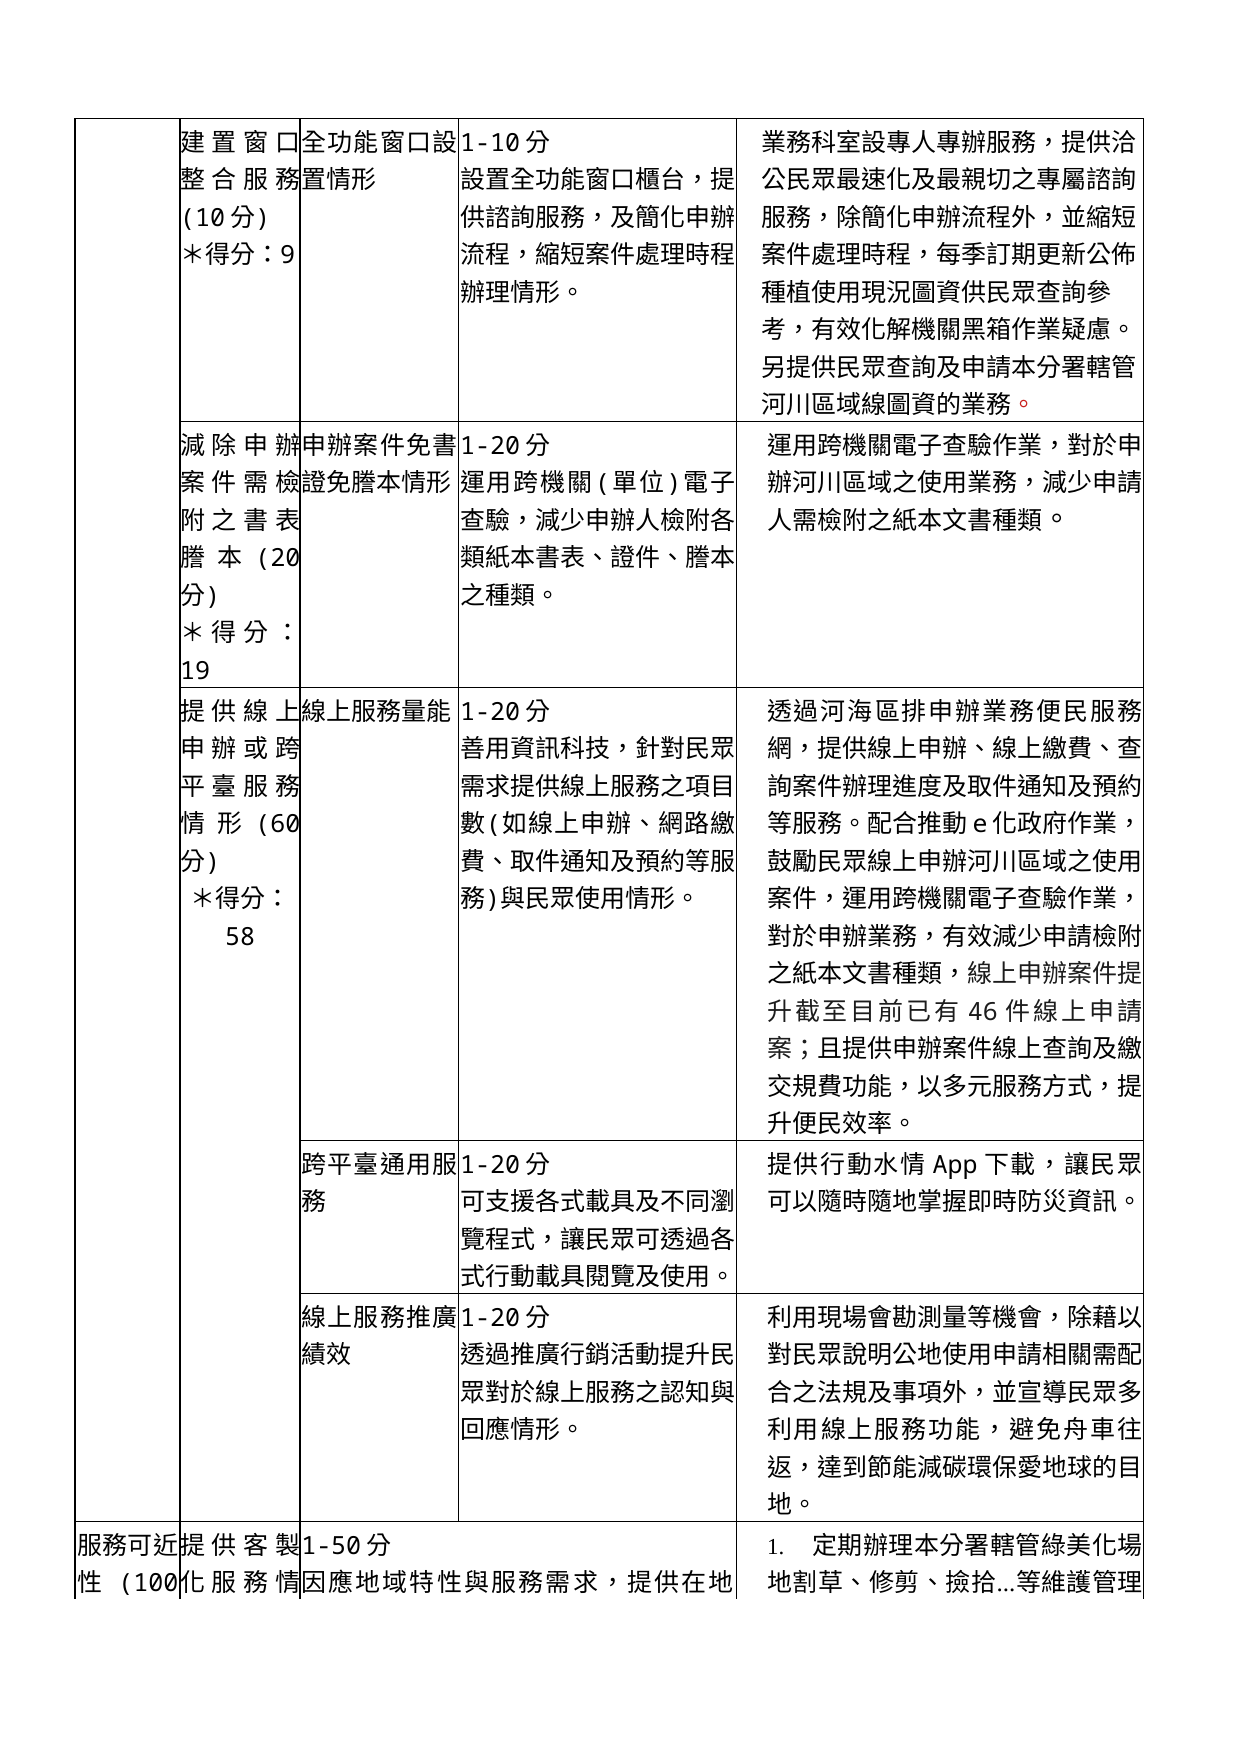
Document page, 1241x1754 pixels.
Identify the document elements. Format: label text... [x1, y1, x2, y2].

table_cell 1-20分 善用資訊科技，針對民眾需求提供線上服務之項目數(如線上申辦、網路繳費、取件通知及預約等服務)與民眾使用情形。 [459, 688, 736, 1140]
table_cell 線上服務量能 [301, 688, 458, 1140]
table_cell 運用跨機關電子查驗作業，對於申辦河川區域之使用業務，減少申請人需檢附之紙本文書種類。 [737, 422, 1143, 687]
table_cell 1-20分 運用跨機關(單位)電子查驗，減少申辦人檢附各類紙本書表、證件、謄本之種類。 [459, 422, 736, 687]
table_cell 提供線上申辦或跨平臺服務情形(60分) ＊得分：58 [181, 688, 299, 1521]
table_cell 1-10分 設置全功能窗口櫃台，提供諮詢服務，及簡化申辦流程，縮短案件處理時程辦理情形。 [459, 119, 736, 421]
table_cell 申辦案件免書證免謄本情形 [301, 422, 458, 687]
table_cell 減除申辦案件需檢附之書表謄本(20分) ＊得分：19 [181, 422, 299, 687]
table_cell 利用現場會勘測量等機會，除藉以對民眾說明公地使用申請相關需配合之法規及事項外，並宣導民眾多利用線上服務功能，避免舟車往返，達到節能減碳環保愛地球的目地。 [737, 1294, 1143, 1521]
table_cell 1-20分 可支援各式載具及不同瀏覽程式，讓民眾可透過各式行動載具閱覽及使用。 [459, 1141, 736, 1293]
table_cell 服務可近性(100 [76, 1522, 179, 1599]
table_cell 提供行動水情App下載，讓民眾可以隨時隨地掌握即時防災資訊。 [737, 1141, 1143, 1293]
table_cell 全功能窗口設置情形 [301, 119, 458, 421]
table_cell 1-50分 因應地域特性與服務需求，提供在地 [301, 1522, 736, 1599]
table_cell [76, 119, 179, 1521]
table_cell 提供客製化服務情 [181, 1522, 299, 1599]
table_cell 業務科室設專人專辦服務，提供洽公民眾最速化及最親切之專屬諮詢服務，除簡化申辦流程外，並縮短案件處理時程，每季訂期更新公佈種植使用現況圖資供民眾查詢參考，有效化解機關黑箱作業疑慮。另提供民眾查詢及申請本分署轄管河川區域線圖資的業務。 [737, 119, 1143, 421]
table_cell 線上服務推廣績效 [301, 1294, 458, 1521]
table_cell 定期辦理本分署轄管綠美化場地割草、修剪、撿拾...等維護管理工作，確保河川排水排洪功能與優質生活環境，增進與社區互動。 關懷弱勢團體每月由同仁自主固定捐款認養宜蘭家扶中心小朋友，每學年並捐助學金2次。 [737, 1522, 1143, 1599]
table_cell 跨平臺通用服務 [301, 1141, 458, 1293]
table_cell 1-20分 透過推廣行銷活動提升民眾對於線上服務之認知與回應情形。 [459, 1294, 736, 1521]
table_cell 透過河海區排申辦業務便民服務網，提供線上申辦、線上繳費、查詢案件辦理進度及取件通知及預約等服務。配合推動e化政府作業，鼓勵民眾線上申辦河川區域之使用案件，運用跨機關電子查驗作業，對於申辦業務，有效減少申請檢附之紙本文書種類，線上申辦案件提升截至目前已有46件線上申請案；且提供申辦案件線上查詢及繳交規費功能，以多元服務方式，提升便民效率。 [737, 688, 1143, 1140]
table_cell 建置窗口整合服務(10分) ＊得分：9 [181, 119, 299, 421]
